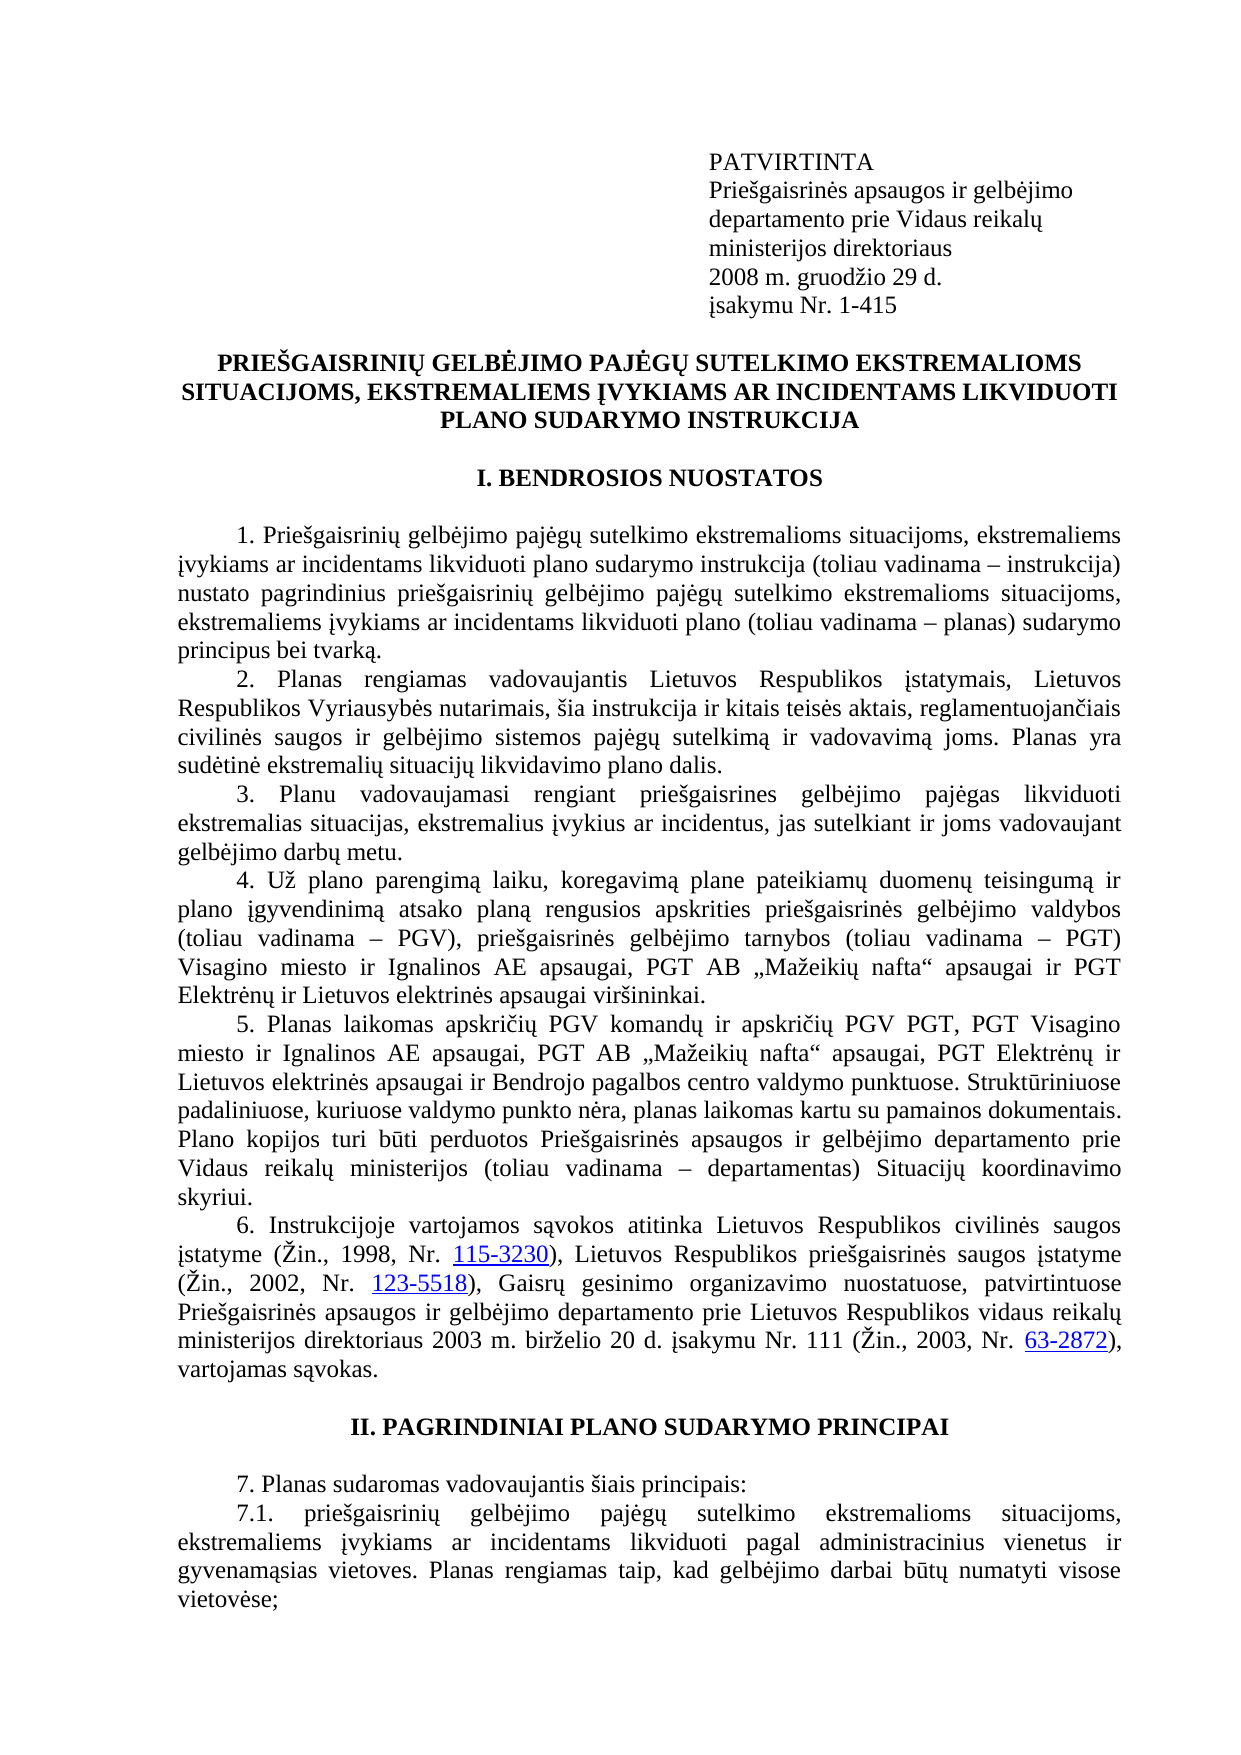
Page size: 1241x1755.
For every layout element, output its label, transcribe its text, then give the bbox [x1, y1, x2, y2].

text 1. Priešgaisrinių gelbėjimo pajėgų sutelkimo ekstremalioms situacijoms, ekstremaliems įvykiams ar incidentams likviduoti plano sudarymo instrukcija (toliau vadinama – instrukcija) nustato pagrindinius priešgaisrinių gelbėjimo pajėgų sutelkimo ekstremalioms situacijoms, ekstremaliems įvykiams ar incidentams likviduoti plano (toliau vadinama – planas) sudarymo principus bei tvarką. [177, 521, 1122, 664]
text 2008 m. gruodžio 29 d. [177, 262, 1122, 291]
text įsakymu Nr. 1-415 [177, 291, 1122, 319]
text 4. Už plano parengimą laiku, koregavimą plane pateikiamų duomenų teisingumą ir plano įgyvendinimą atsako planą rengusios apskrities priešgaisrinės gelbėjimo valdybos (toliau vadinama – PGV), priešgaisrinės gelbėjimo tarnybos (toliau vadinama – PGT) Visagino miesto ir Ignalinos AE apsaugai, PGT AB „Mažeikių nafta“ apsaugai ir PGT Elektrėnų ir Lietuvos elektrinės apsaugai viršininkai. [177, 866, 1122, 1009]
text I. BENDROSIOS NUOSTATOS [177, 463, 1122, 492]
text Priešgaisrinės apsaugos ir gelbėjimo [177, 176, 1122, 204]
text PRIEŠGAISRINIŲ GELBĖJIMO PAJĖGŲ SUTELKIMO EKSTREMALIOMS SITUACIJOMS, EKSTREMALIEMS ĮVYKIAMS AR INCIDENTAMS LIKVIDUOTI PLANO SUDARYMO INSTRUKCIJA [177, 348, 1122, 434]
text 7.1. priešgaisrinių gelbėjimo pajėgų sutelkimo ekstremalioms situacijoms, ekstremaliems įvykiams ar incidentams likviduoti pagal administracinius vienetus ir gyvenamąsias vietoves. Planas rengiamas taip, kad gelbėjimo darbai būtų numatyti visose vietovėse; [177, 1498, 1122, 1613]
text 2. Planas rengiamas vadovaujantis Lietuvos Respublikos įstatymais, Lietuvos Respublikos Vyriausybės nutarimais, šia instrukcija ir kitais teisės aktais, reglamentuojančiais civilinės saugos ir gelbėjimo sistemos pajėgų sutelkimą ir vadovavimą joms. Planas yra sudėtinė ekstremalių situacijų likvidavimo plano dalis. [177, 664, 1122, 779]
text departamento prie Vidaus reikalų [177, 204, 1122, 233]
text 3. Planu vadovaujamasi rengiant priešgaisrines gelbėjimo pajėgas likviduoti ekstremalias situacijas, ekstremalius įvykius ar incidentus, jas sutelkiant ir joms vadovaujant gelbėjimo darbų metu. [177, 779, 1122, 866]
text PATVIRTINTA [177, 147, 1122, 176]
text 5. Planas laikomas apskričių PGV komandų ir apskričių PGV PGT, PGT Visagino miesto ir Ignalinos AE apsaugai, PGT AB „Mažeikių nafta“ apsaugai, PGT Elektrėnų ir Lietuvos elektrinės apsaugai ir Bendrojo pagalbos centro valdymo punktuose. Struktūriniuose padaliniuose, kuriuose valdymo punkto nėra, planas laikomas kartu su pamainos dokumentais. Plano kopijos turi būti perduotos Priešgaisrinės apsaugos ir gelbėjimo departamento prie Vidaus reikalų ministerijos (toliau vadinama – departamentas) Situacijų koordinavimo skyriui. [177, 1009, 1122, 1211]
text ministerijos direktoriaus [177, 233, 1122, 262]
text 6. Instrukcijoje vartojamos sąvokos atitinka Lietuvos Respublikos civilinės saugos įstatyme (Žin., 1998, Nr. 115-3230), Lietuvos Respublikos priešgaisrinės saugos įstatyme (Žin., 2002, Nr. 123-5518), Gaisrų gesinimo organizavimo nuostatuose, patvirtintuose Priešgaisrinės apsaugos ir gelbėjimo departamento prie Lietuvos Respublikos vidaus reikalų ministerijos direktoriaus 2003 m. birželio 20 d. įsakymu Nr. 111 (Žin., 2003, Nr. 63-2872), vartojamas sąvokas. [177, 1211, 1122, 1383]
text II. PAGRINDINIAI PLANO SUDARYMO PRINCIPAI [177, 1412, 1122, 1441]
text 7. Planas sudaromas vadovaujantis šiais principais: [177, 1469, 1122, 1498]
